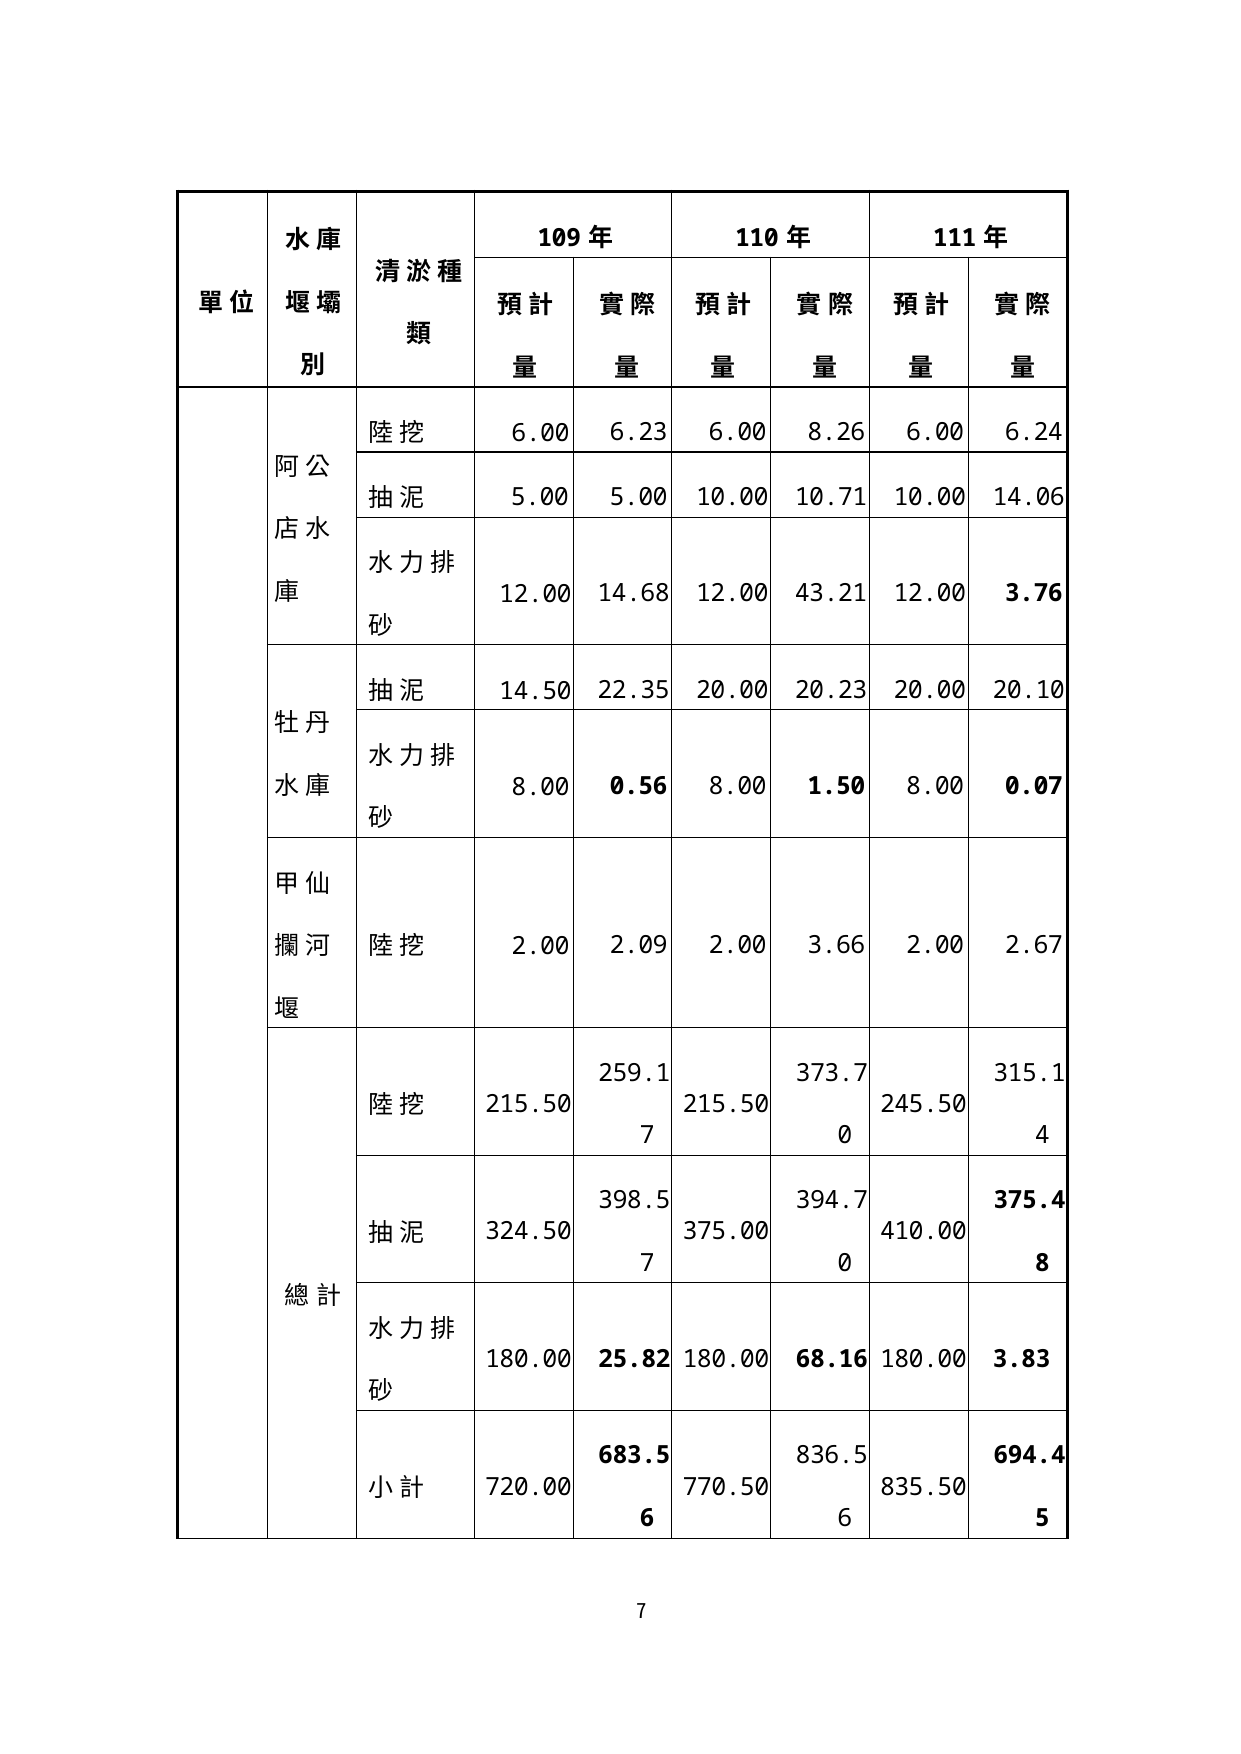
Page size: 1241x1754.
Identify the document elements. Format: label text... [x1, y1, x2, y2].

table_cell 水力排砂 [357, 1283, 474, 1410]
table_header 111年 [870, 193, 1066, 257]
table_cell 259.17 [574, 1028, 671, 1154]
table_cell 324.50 [475, 1156, 573, 1282]
table_cell 2.67 [969, 838, 1066, 1027]
table_cell 6.23 [574, 388, 671, 451]
table_cell 抽泥 [357, 1156, 474, 1282]
table_cell 43.21 [771, 518, 869, 644]
table_cell 6.00 [870, 388, 968, 451]
table_cell 6.24 [969, 388, 1066, 451]
table_cell 215.50 [672, 1028, 770, 1154]
table_cell 375.00 [672, 1156, 770, 1282]
table_cell 總計 [268, 1028, 356, 1537]
table_header 水庫堰壩別 [268, 193, 356, 386]
table_cell 22.35 [574, 645, 671, 709]
table_cell 375.48 [969, 1156, 1066, 1282]
table_cell 陸挖 [357, 388, 474, 451]
table_cell 12.00 [475, 518, 573, 644]
table_cell 實際量 [771, 258, 869, 386]
table_cell 抽泥 [357, 453, 474, 517]
table_cell 6.00 [475, 388, 573, 451]
table_cell 20.00 [672, 645, 770, 709]
table_cell 20.10 [969, 645, 1066, 709]
table_cell 3.76 [969, 518, 1066, 644]
table_header 清淤種類 [357, 193, 474, 386]
table_cell 12.00 [672, 518, 770, 644]
table_cell [179, 388, 267, 1537]
table_cell 實際量 [574, 258, 671, 386]
table_cell 10.00 [672, 453, 770, 517]
table_cell 25.82 [574, 1283, 671, 1410]
table_cell 20.00 [870, 645, 968, 709]
table_cell 180.00 [672, 1283, 770, 1410]
table_cell 小計 [357, 1411, 474, 1537]
table_cell 0.56 [574, 710, 671, 837]
table_cell 牡丹水庫 [268, 645, 356, 837]
table_cell 20.23 [771, 645, 869, 709]
table_cell 10.71 [771, 453, 869, 517]
table_cell 770.50 [672, 1411, 770, 1537]
table_cell 6.00 [672, 388, 770, 451]
table_cell 215.50 [475, 1028, 573, 1154]
table_cell 5.00 [475, 453, 573, 517]
table_cell 14.06 [969, 453, 1066, 517]
table_cell 2.00 [475, 838, 573, 1027]
table_cell 245.50 [870, 1028, 968, 1154]
table_cell 394.70 [771, 1156, 869, 1282]
table_cell 水力排砂 [357, 518, 474, 644]
table_cell 180.00 [870, 1283, 968, 1410]
table_cell 835.50 [870, 1411, 968, 1537]
table_cell 預計量 [475, 258, 573, 386]
table_header 110年 [672, 193, 869, 257]
table_cell 14.50 [475, 645, 573, 709]
table_cell 720.00 [475, 1411, 573, 1537]
table_cell 預計量 [870, 258, 968, 386]
table_cell 373.70 [771, 1028, 869, 1154]
table_cell 8.26 [771, 388, 869, 451]
table_cell 預計量 [672, 258, 770, 386]
table_header 109年 [475, 193, 671, 257]
table_cell 694.45 [969, 1411, 1066, 1537]
table_header 單位 [179, 193, 267, 386]
table_cell 抽泥 [357, 645, 474, 709]
table_cell 3.66 [771, 838, 869, 1027]
table_cell 398.57 [574, 1156, 671, 1282]
table_cell 3.83 [969, 1283, 1066, 1410]
table_cell 2.00 [870, 838, 968, 1027]
table_cell 683.56 [574, 1411, 671, 1537]
table_cell 1.50 [771, 710, 869, 837]
table_cell 315.14 [969, 1028, 1066, 1154]
table_cell 8.00 [672, 710, 770, 837]
table_cell 陸挖 [357, 838, 474, 1027]
table_cell 5.00 [574, 453, 671, 517]
table_cell 8.00 [870, 710, 968, 837]
table_cell 2.09 [574, 838, 671, 1027]
table_cell 68.16 [771, 1283, 869, 1410]
table_cell 水力排砂 [357, 710, 474, 837]
table_cell 12.00 [870, 518, 968, 644]
table_cell 8.00 [475, 710, 573, 837]
table_cell 甲仙攔河堰 [268, 838, 356, 1027]
table_cell 阿公店水庫 [268, 388, 356, 644]
table_cell 2.00 [672, 838, 770, 1027]
table_cell 實際量 [969, 258, 1066, 386]
table_cell 10.00 [870, 453, 968, 517]
table_cell 836.56 [771, 1411, 869, 1537]
table_cell 0.07 [969, 710, 1066, 837]
table_cell 陸挖 [357, 1028, 474, 1154]
table_cell 410.00 [870, 1156, 968, 1282]
table_cell 14.68 [574, 518, 671, 644]
table_cell 180.00 [475, 1283, 573, 1410]
